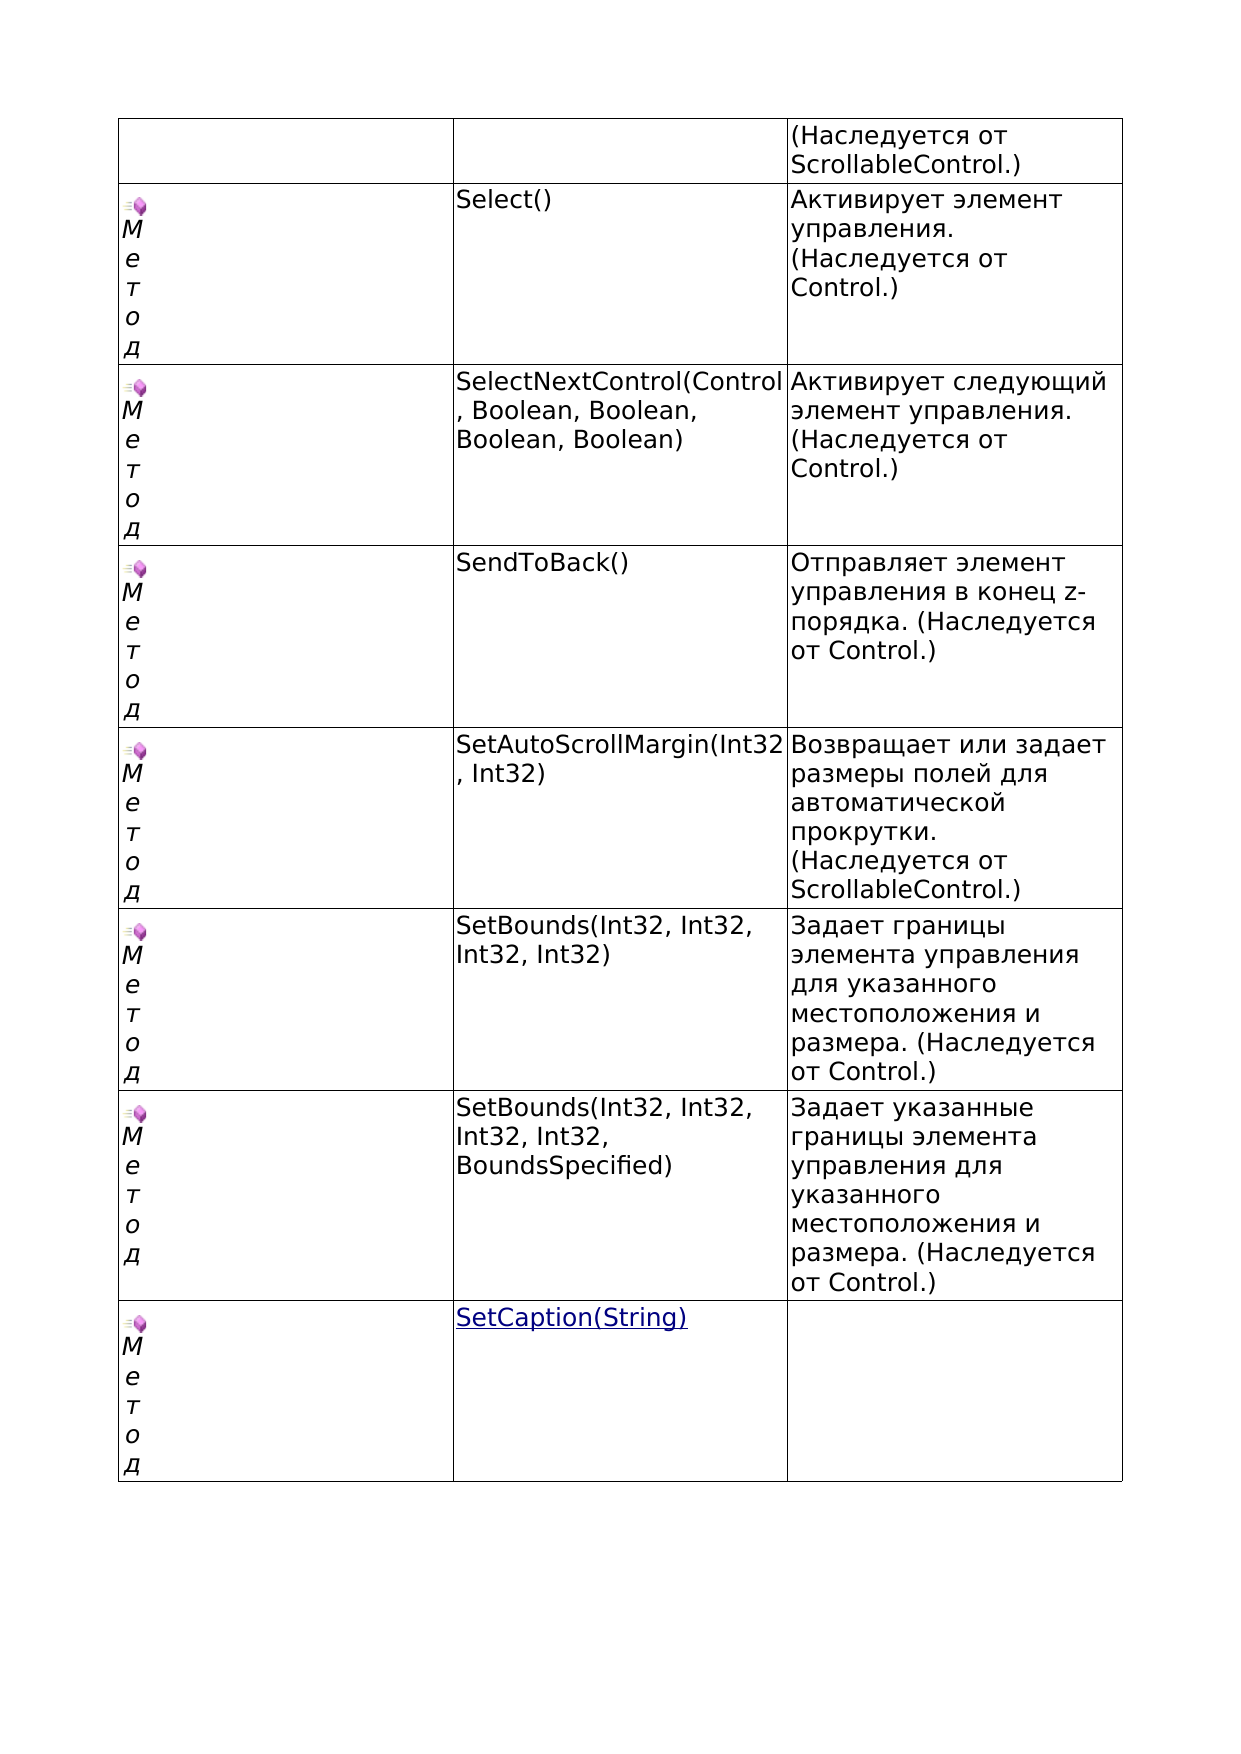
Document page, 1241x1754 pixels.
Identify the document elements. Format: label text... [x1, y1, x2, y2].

picture [121, 560, 147, 578]
table_cell SelectNextControl(Control, Boolean, Boolean, Boolean, Boolean) [454, 365, 787, 545]
picture [121, 923, 147, 941]
table_cell [119, 546, 453, 727]
picture [121, 1315, 147, 1333]
table_cell [119, 119, 453, 182]
table_cell [119, 1091, 453, 1300]
table_cell [788, 1301, 1122, 1481]
picture [121, 379, 147, 397]
table_cell SetAutoScrollMargin(Int32, Int32) [454, 728, 787, 908]
table_cell SetBounds(Int32, Int32, Int32, Int32, BoundsSpecified) [454, 1091, 787, 1300]
picture [121, 197, 147, 216]
table_cell [119, 184, 453, 364]
table_cell [119, 1301, 453, 1481]
table_cell SetBounds(Int32, Int32, Int32, Int32) [454, 909, 787, 1090]
table_cell [119, 365, 453, 545]
table_cell [454, 119, 787, 182]
table_cell Select() [454, 184, 787, 364]
table_cell [119, 728, 453, 908]
table_cell Задает границы элемента управления для указанного местоположения и размера. (Наследуется от Control.) [788, 909, 1122, 1090]
table_cell Возвращает или задает размеры полей для автоматической прокрутки. (Наследуется от ScrollableControl.) [788, 728, 1122, 908]
table_cell (Наследуется от ScrollableControl.) [788, 119, 1122, 182]
table_cell Отправляет элемент управления в конец z-порядка. (Наследуется от Control.) [788, 546, 1122, 727]
table_cell SendToBack() [454, 546, 787, 727]
table_cell Активирует элемент управления. (Наследуется от Control.) [788, 184, 1122, 364]
picture [121, 1105, 147, 1123]
picture [121, 742, 147, 760]
table_cell Активирует следующий элемент управления. (Наследуется от Control.) [788, 365, 1122, 545]
table_cell Задает указанные границы элемента управления для указанного местоположения и размера. (Наследуется от Control.) [788, 1091, 1122, 1300]
table_cell SetCaption(String) [454, 1301, 787, 1481]
table_cell [119, 909, 453, 1090]
